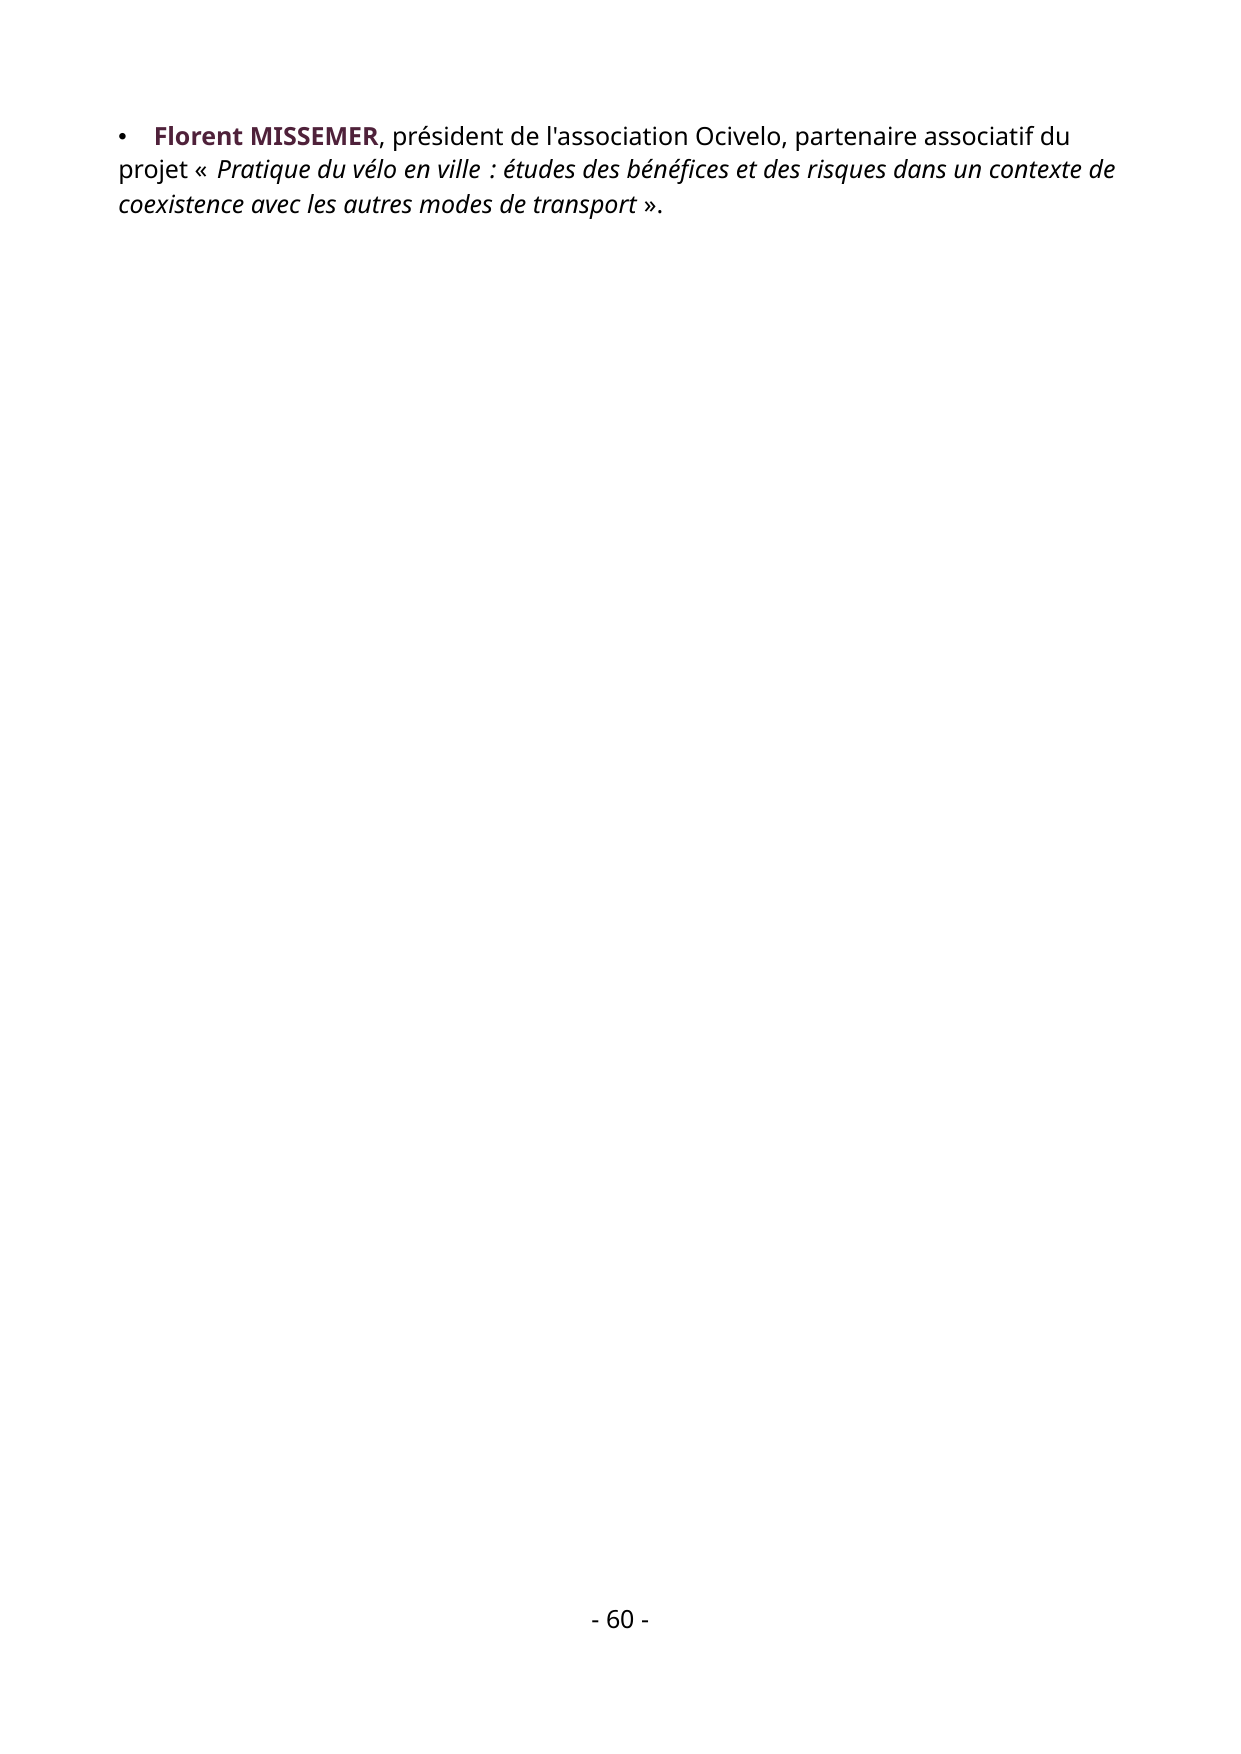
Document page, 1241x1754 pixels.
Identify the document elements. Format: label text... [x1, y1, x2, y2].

list Florent MISSEMER, président de l'association Ocivelo, partenaire associatif du projet « Pratique du vélo en ville : études des bénéfices et des risques dans un contexte de coexistence avec les autres modes de transport ». [118, 118, 1122, 220]
